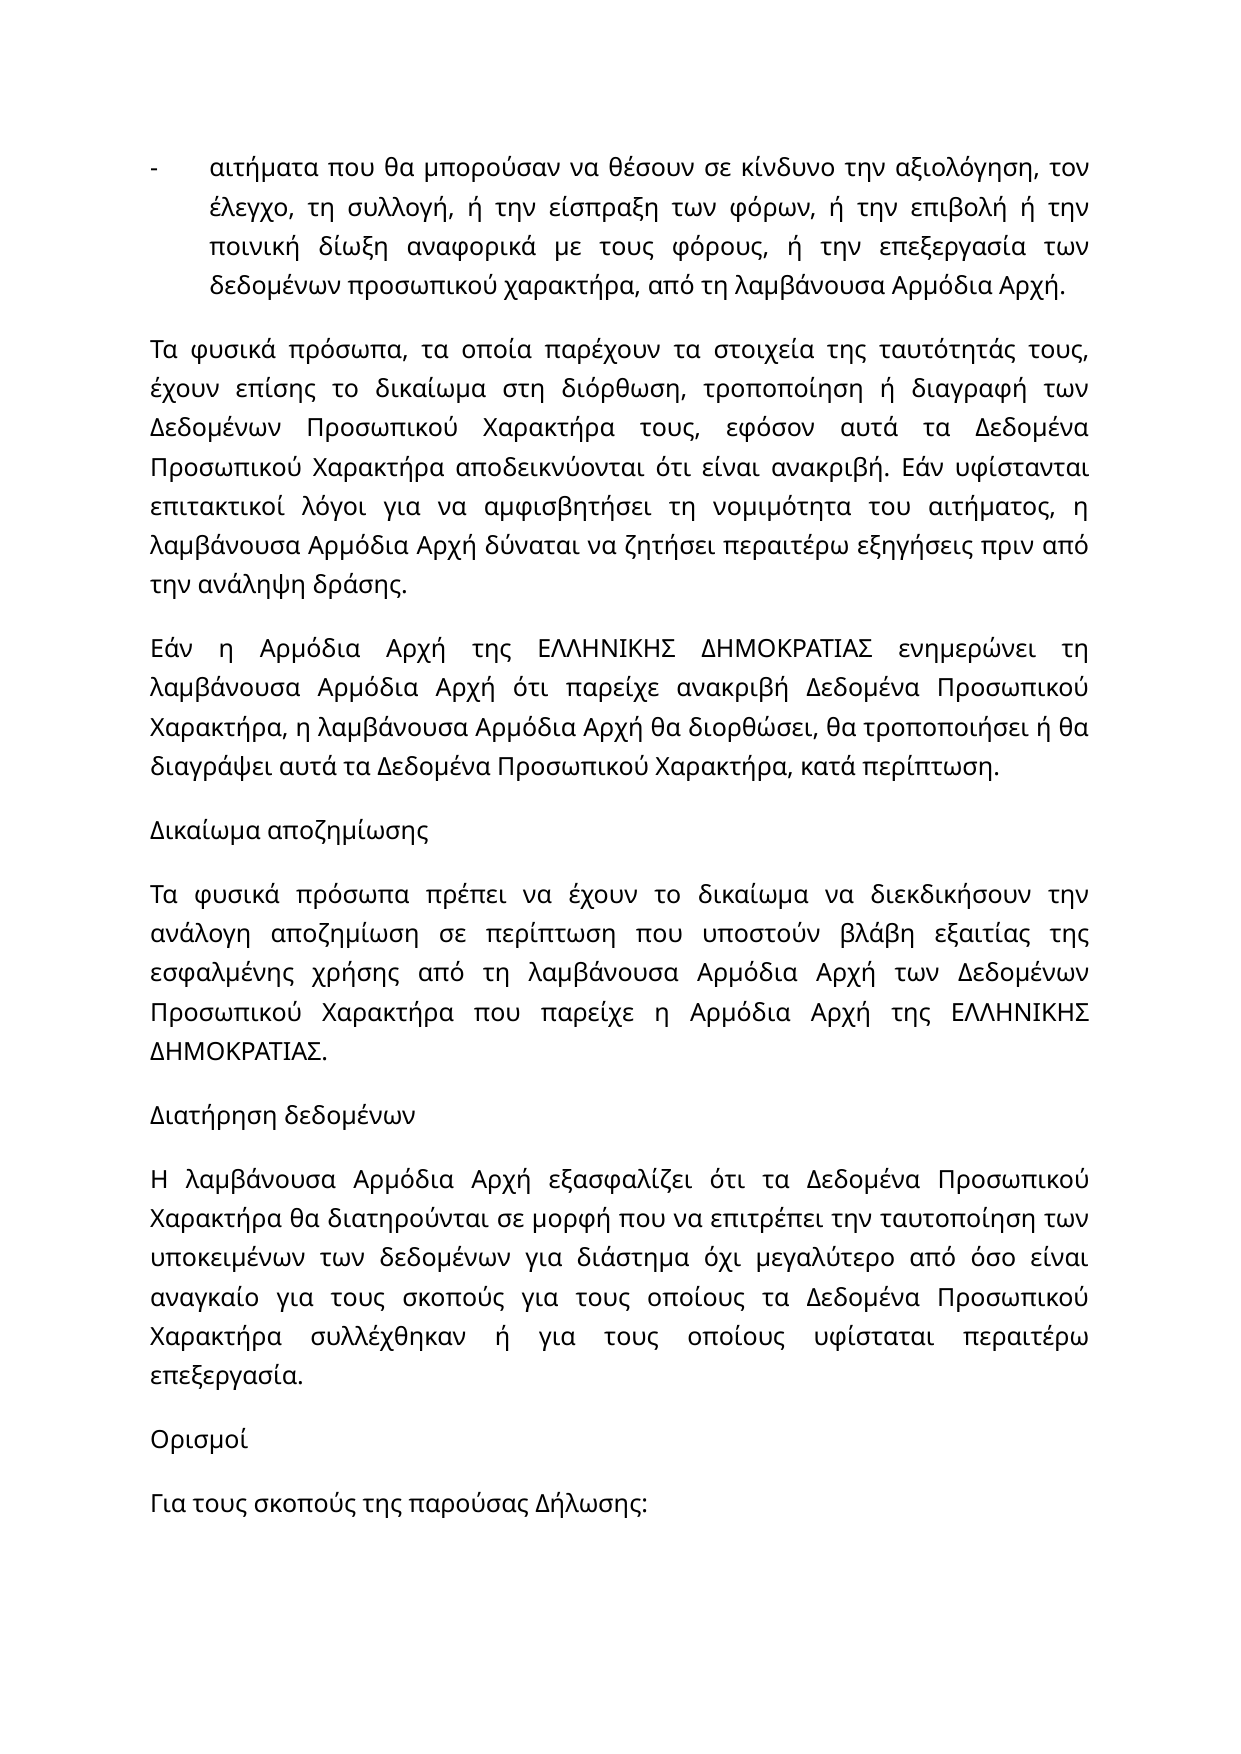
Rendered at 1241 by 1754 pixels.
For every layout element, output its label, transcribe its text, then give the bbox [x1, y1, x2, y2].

list - αιτήματα που θα μπορούσαν να θέσουν σε κίνδυνο την αξιολόγηση, τον έλεγχο, τη συλλογή, ή την είσπραξη των φόρων, ή την επιβολή ή την ποινική δίωξη αναφορικά με τους φόρους, ή την επεξεργασία των δεδομένων προσωπικού χαρακτήρα, από τη λαμβάνουσα Αρμόδια Αρχή. [150, 150, 1090, 302]
text Ορισμοί [150, 1422, 1090, 1456]
text Διατήρηση δεδομένων [150, 1097, 1090, 1132]
text Δικαίωμα αποζημίωσης [150, 812, 1090, 847]
text Η λαμβάνουσα Αρμόδια Αρχή εξασφαλίζει ότι τα Δεδομένα Προσωπικού Χαρακτήρα θα διατηρούνται σε μορφή που να επιτρέπει την ταυτοποίηση των υποκειμένων των δεδομένων για διάστημα όχι μεγαλύτερο από όσο είναι αναγκαίο για τους σκοπούς για τους οποίους τα Δεδομένα Προσωπικού Χαρακτήρα συλλέχθηκαν ή για τους οποίους υφίσταται περαιτέρω επεξεργασία. [150, 1162, 1090, 1392]
text Τα φυσικά πρόσωπα, τα οποία παρέχουν τα στοιχεία της ταυτότητάς τους, έχουν επίσης το δικαίωμα στη διόρθωση, τροποποίηση ή διαγραφή των Δεδομένων Προσωπικού Χαρακτήρα τους, εφόσον αυτά τα Δεδομένα Προσωπικού Χαρακτήρα αποδεικνύονται ότι είναι ανακριβή. Εάν υφίστανται επιτακτικοί λόγοι για να αμφισβητήσει τη νομιμότητα του αιτήματος, η λαμβάνουσα Αρμόδια Αρχή δύναται να ζητήσει περαιτέρω εξηγήσεις πριν από την ανάληψη δράσης. [150, 332, 1090, 601]
text Εάν η Αρμόδια Αρχή της ΕΛΛΗΝΙΚΗΣ ΔΗΜΟΚΡΑΤΙΑΣ ενημερώνει τη λαμβάνουσα Αρμόδια Αρχή ότι παρείχε ανακριβή Δεδομένα Προσωπικού Χαρακτήρα, η λαμβάνουσα Αρμόδια Αρχή θα διορθώσει, θα τροποποιήσει ή θα διαγράψει αυτά τα Δεδομένα Προσωπικού Χαρακτήρα, κατά περίπτωση. [150, 631, 1090, 782]
text Τα φυσικά πρόσωπα πρέπει να έχουν το δικαίωμα να διεκδικήσουν την ανάλογη αποζημίωση σε περίπτωση που υποστούν βλάβη εξαιτίας της εσφαλμένης χρήσης από τη λαμβάνουσα Αρμόδια Αρχή των Δεδομένων Προσωπικού Χαρακτήρα που παρείχε η Αρμόδια Αρχή της ΕΛΛΗΝΙΚΗΣ ΔΗΜΟΚΡΑΤΙΑΣ. [150, 877, 1090, 1067]
text Για τους σκοπούς της παρούσας Δήλωσης: [150, 1486, 1090, 1520]
